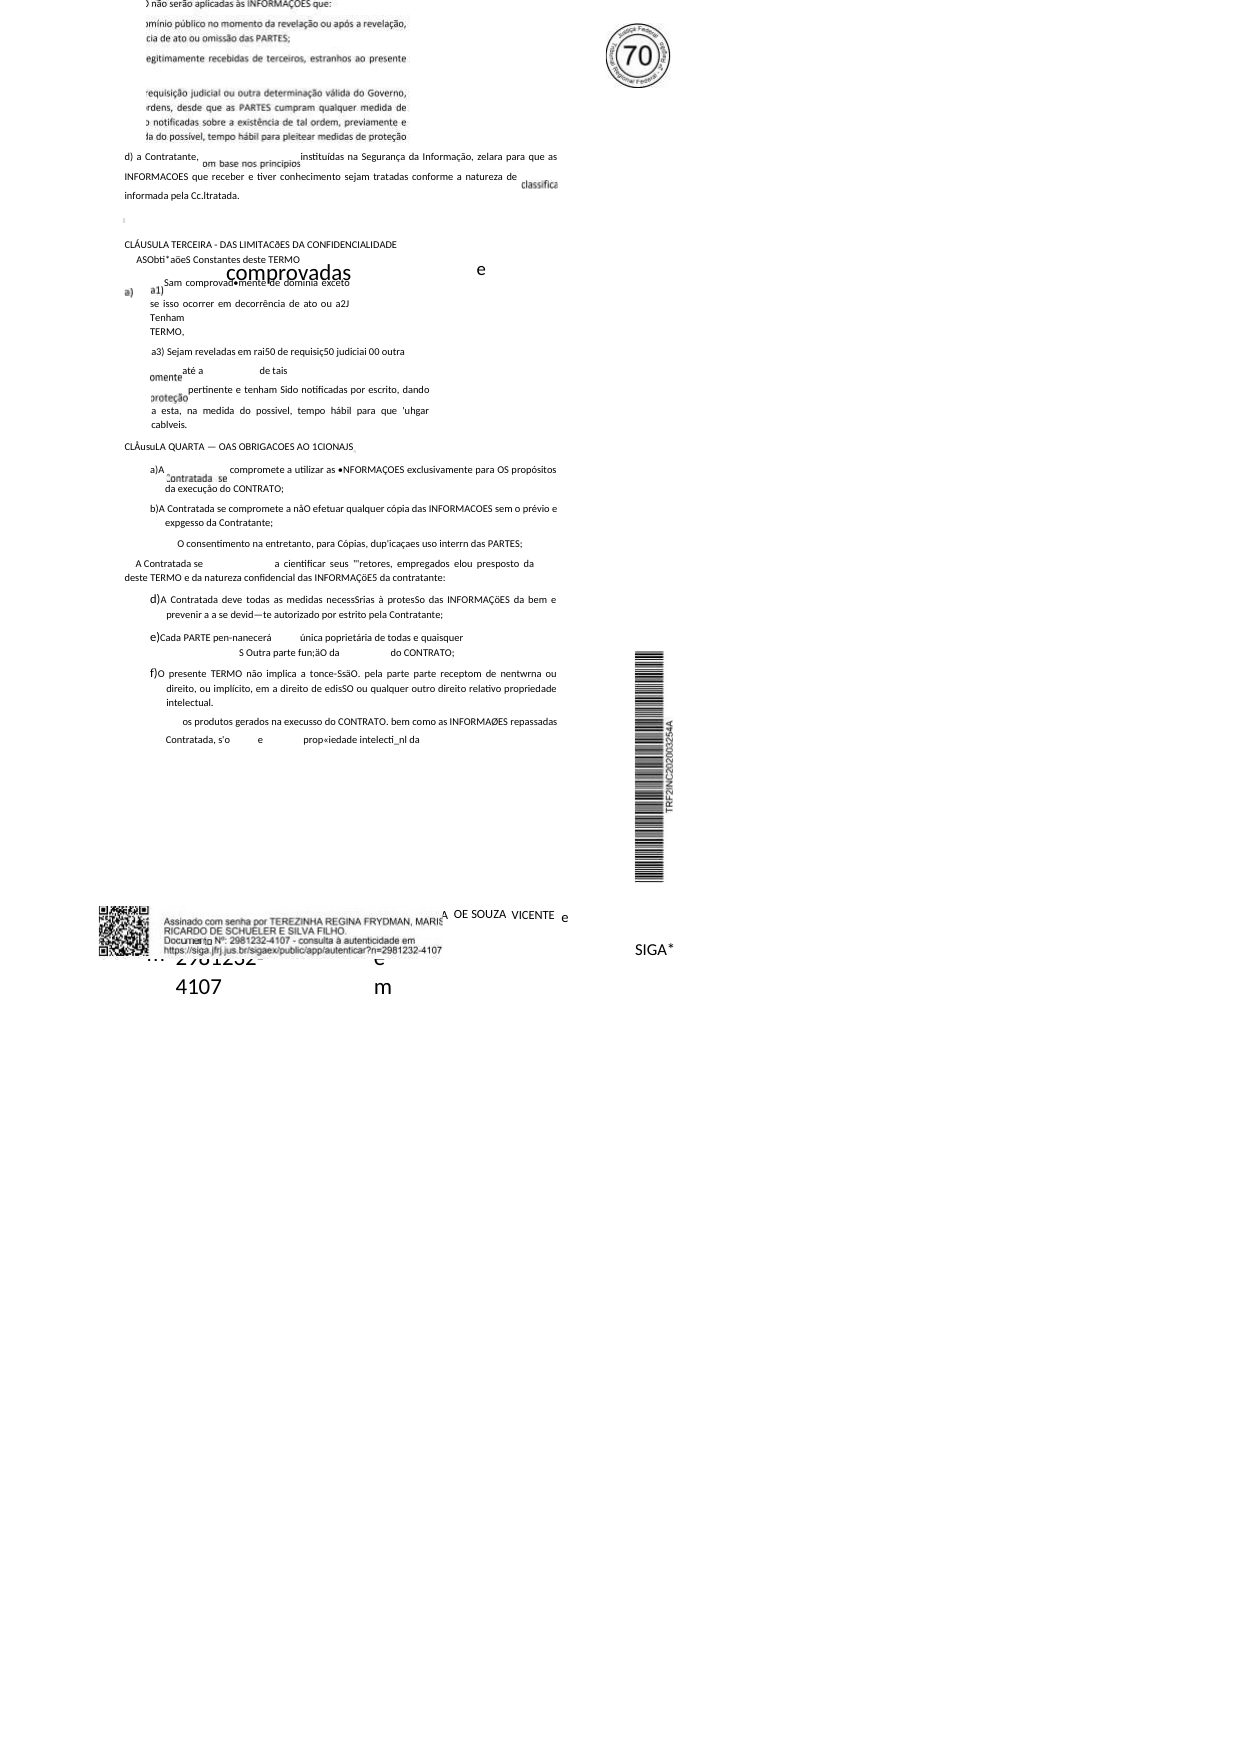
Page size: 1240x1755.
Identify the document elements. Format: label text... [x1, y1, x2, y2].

text A Contratada se a cientificar seus "'retores, empregados elou presposto da deste TERMO e da natureza confidencial das INFORMAÇöE5 da contratante: [124, 557, 535, 584]
text até a de tais [150, 364, 1089, 381]
text ASObti*aöeS Constantes deste TERMO [136, 253, 557, 266]
text S Outra parte fun;äO da do CONTRATO; [150, 647, 1089, 659]
text a3) Sejam reveladas em rai50 de requisiç50 judiciai 00 outra [151, 345, 557, 358]
list Cada PARTE pen-nanecerá única poprietária de todas e quaisquer [134, 630, 557, 645]
text TERMO, [150, 325, 557, 338]
text CLÁUSULA TERCEIRA - DAS LIMITACðES DA CONFIDENCIALIDADE [124, 239, 557, 251]
text Contratada, s'o e prop«iedade intelecti_nl da [150, 733, 634, 746]
text os produtos gerados na execusso do CONTRATO. bem como as INFORMAØES repassadas [150, 715, 557, 728]
text pertinente e tenham Sido notificadas por escrito, dando a esta, na medida do possivel, tempo hábil para que 'uhgar cablveis. [151, 383, 430, 431]
text Sam comprovad•mente de dominia exceto se isso ocorrer em decorrência de ato ou a2J Tenham [150, 276, 350, 324]
text d) a Contratante, instituídas na Segurança da Informação, zelara para que as INFORMACOES que receber e tiver conhecimento sejam tratadas conforme a natureza de informada pela Cc.ltratada. [124, 150, 557, 202]
text O consentimento na entretanto, para Cópias, dup'icaçaes uso interrn das PARTES; [177, 537, 557, 550]
list A compromete a utilizar as •NFORMAÇOES exclusivamente para OS propósitos da execuçåo do CONTRATO; [135, 463, 557, 495]
list A Contratada deve todas as medidas necessSrias à protesSo das INFORMAÇöES da bem e prevenir a a se devid—te autorizado por estrito pela Contratante; [134, 591, 557, 621]
text CLÅusuLA QUARTA — OAS OBRIGACOES AO 1CIONAJS [124, 440, 557, 453]
list O presente TERMO não implica a tonce-SsäO. pela parte parte receptom de nentwrna ou direito, ou implícito, em a direito de edisSO ou qualquer outro direito relativo propriedade intelectual. [134, 665, 557, 708]
list A Contratada se compromete a nåO efetuar qualquer cópia das INFORMACOES sem o prévio e expgesso da Contratante; [135, 502, 557, 529]
text [673, 733, 1089, 746]
